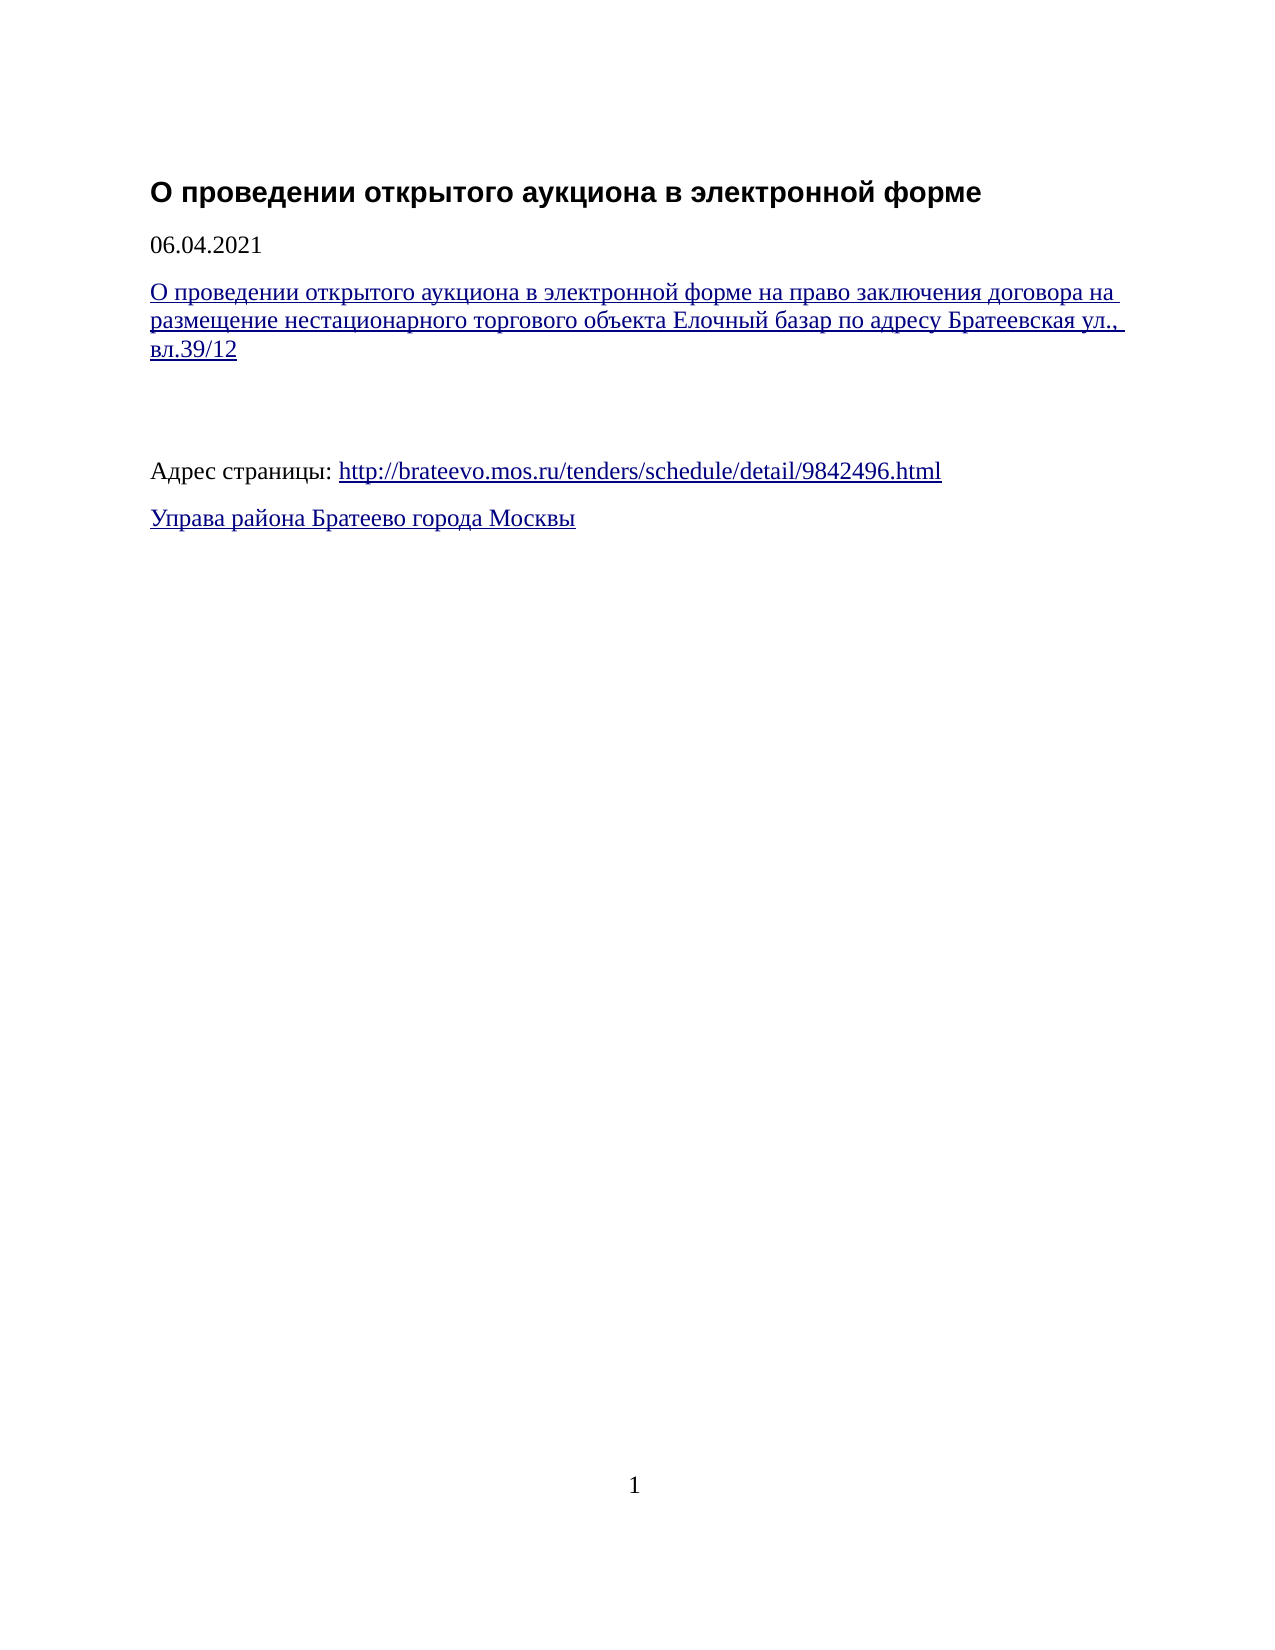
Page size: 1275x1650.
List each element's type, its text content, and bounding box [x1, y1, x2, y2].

text Управа района Братеево города Москвы [150, 503, 1125, 532]
text О проведении открытого аукциона в электронной форме на право заключения договора на размещение нестационарного торгового объекта Елочный базар по адресу Братеевская ул., [150, 277, 1125, 330]
text 06.04.2021 [150, 230, 1125, 259]
text Адрес страницы: http://brateevo.mos.ru/tenders/schedule/detail/9842496.html [150, 456, 1125, 485]
text вл.39/12 [150, 332, 1125, 363]
subtitle О проведении открытого аукциона в электронной форме [150, 175, 1125, 208]
